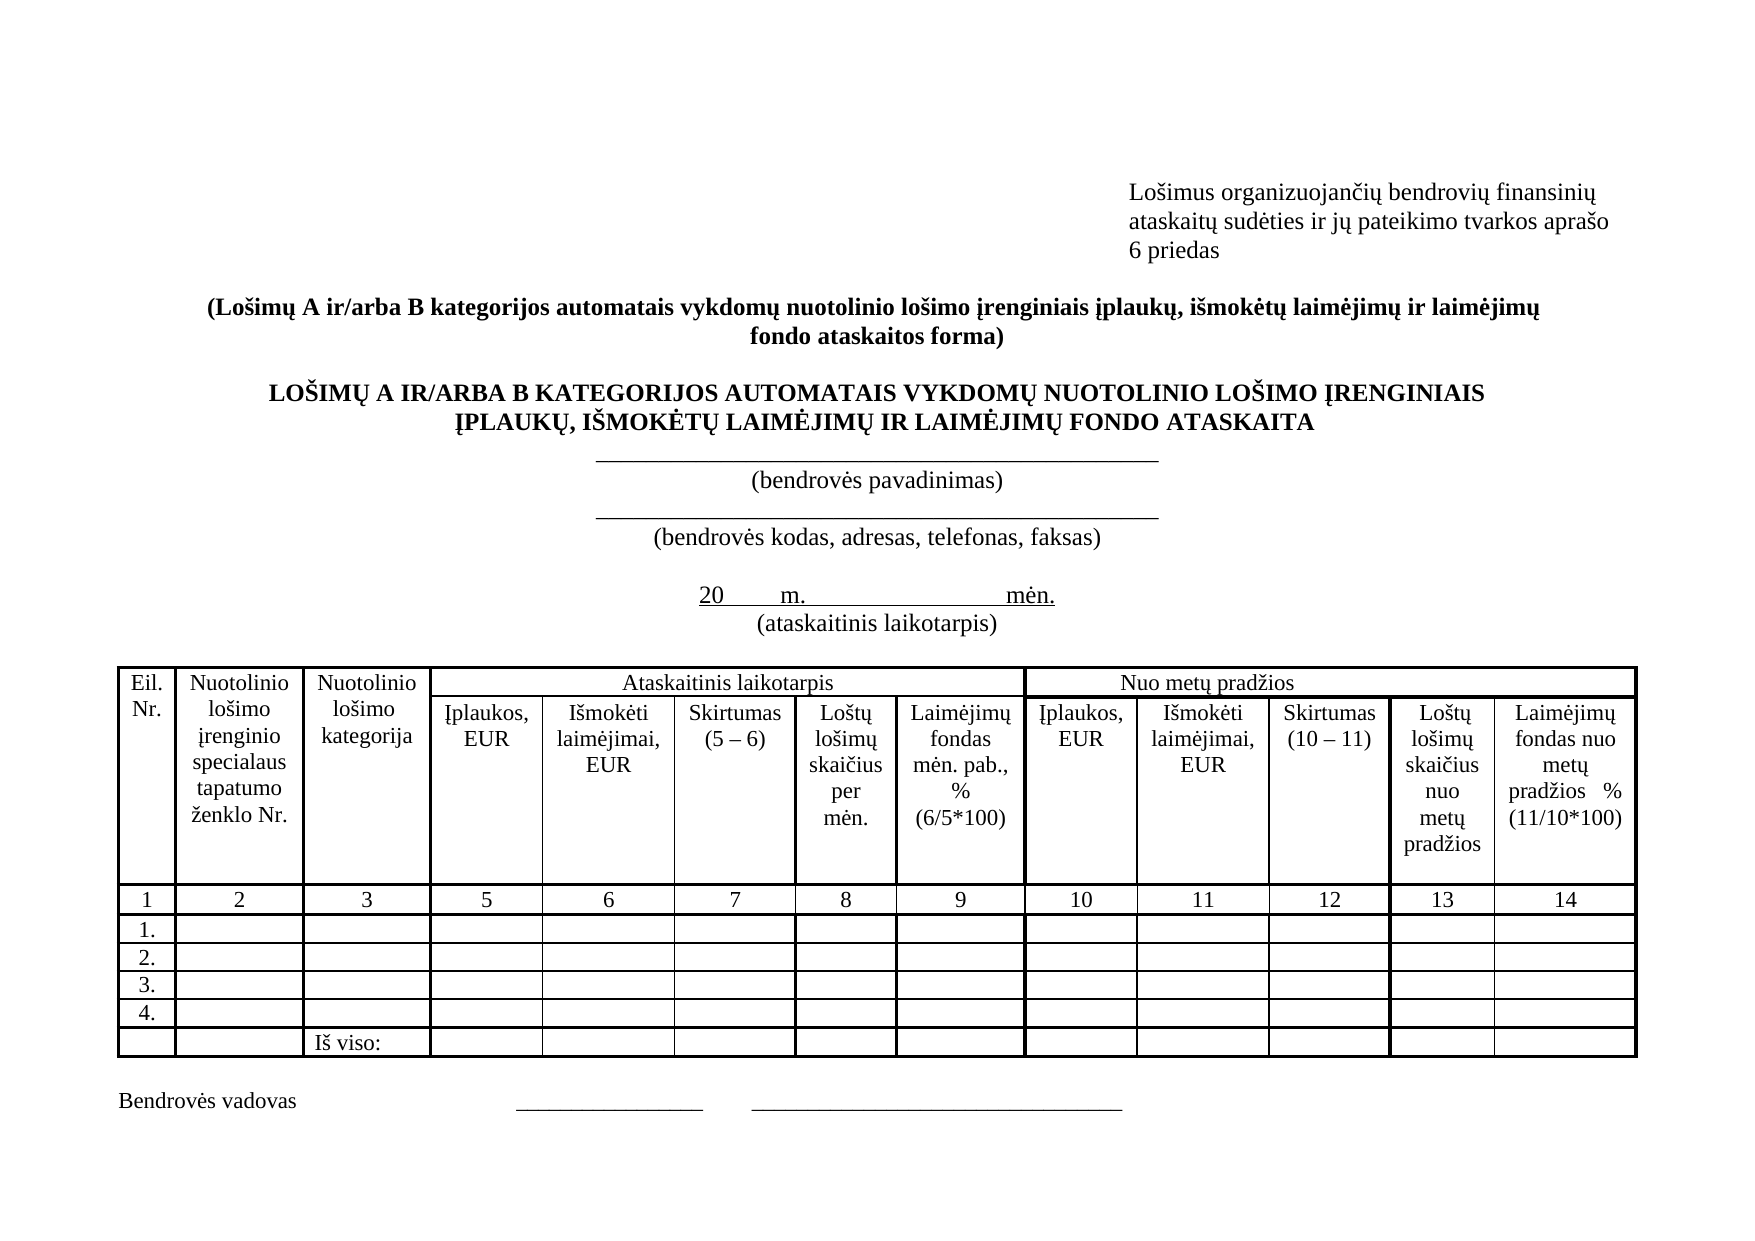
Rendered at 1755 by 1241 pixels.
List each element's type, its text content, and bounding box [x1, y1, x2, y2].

table_cell [1495, 972, 1634, 998]
table_cell [797, 972, 895, 998]
table_cell Išmokėti laimėjimai, EUR [543, 697, 674, 883]
table_cell Laimėjimų fondas nuo metų pradžios % (11/10*100) [1495, 699, 1634, 883]
text ĮPLAUKŲ, IŠMOKĖTŲ LAIMĖJIMŲ IR LAIMĖJIMŲ FONDO ATASKAITA [133, 407, 1636, 436]
table_cell [1270, 1029, 1388, 1055]
table_cell [898, 916, 1023, 942]
table_cell [675, 944, 794, 970]
table_cell 2 [177, 886, 302, 912]
text LOŠIMŲ A IR/ARBA B KATEGORIJOS AUTOMATAIS VYKDOMŲ NUOTOLINIO LOŠIMO ĮRENGINIAIS [118, 378, 1636, 407]
table_cell [305, 916, 429, 942]
table_cell 6 [543, 886, 674, 912]
table_cell 12 [1270, 886, 1388, 912]
table_cell [1392, 944, 1494, 970]
table_cell [305, 972, 429, 998]
text (Lošimų A ir/arba B kategorijos automatais vykdomų nuotolinio lošimo įrenginiais įplaukų, išmokėtų laimėjimų ir laimėjimų [118, 292, 1636, 321]
table_cell [305, 944, 429, 970]
table_cell 5 [432, 886, 542, 912]
text 20 m. mėn. [118, 580, 1636, 608]
text Bendrovės vadovas [118, 1087, 1636, 1113]
table_cell [543, 972, 674, 998]
text _____________________________________________ [118, 436, 1636, 465]
table_cell 14 [1495, 886, 1634, 912]
table_cell [1138, 1029, 1268, 1055]
table_header Nuo metų pradžios [1027, 669, 1390, 695]
table_cell 11 [1138, 886, 1269, 912]
table_cell [177, 944, 302, 970]
table_cell 1. [120, 916, 174, 942]
text (ataskaitinis laikotarpis) [118, 608, 1636, 637]
table_cell [543, 1000, 674, 1026]
table_cell [898, 944, 1023, 970]
table_cell [1495, 1029, 1634, 1055]
table_cell 9 [897, 886, 1024, 912]
table_cell 3. [120, 972, 174, 998]
table_cell [1270, 972, 1388, 998]
table_cell [1027, 1029, 1136, 1055]
table_cell Skirtumas (5 – 6) [675, 697, 794, 883]
table_cell 7 [675, 886, 795, 912]
table_cell [898, 1000, 1023, 1026]
table_cell [432, 916, 542, 942]
table_cell [305, 1000, 429, 1026]
table_cell Įplaukos, EUR [432, 697, 542, 883]
table_cell 4. [120, 1000, 174, 1026]
table_cell [797, 1000, 895, 1026]
text Lošimus organizuojančių bendrovių finansinių [797, 177, 1636, 206]
table_cell [543, 944, 674, 970]
text (bendrovės kodas, adresas, telefonas, faksas) [118, 522, 1636, 551]
table_cell [177, 1029, 302, 1055]
table_cell [1027, 972, 1136, 998]
table_cell [177, 1000, 302, 1026]
table_cell Loštų lošimų skaičius per mėn. [797, 697, 895, 883]
table_cell [675, 916, 794, 942]
table_header Eil. Nr. [120, 669, 174, 883]
table_cell [543, 1029, 674, 1055]
table_cell [1138, 1000, 1268, 1026]
table_cell [1392, 916, 1494, 942]
table_cell [1392, 1000, 1494, 1026]
table_cell Iš viso: [305, 1029, 429, 1055]
table_cell [432, 1000, 542, 1026]
table_cell [797, 944, 895, 970]
table_cell [675, 1029, 794, 1055]
table_header [1390, 669, 1494, 695]
table_cell 2. [120, 944, 174, 970]
text (bendrovės pavadinimas) [118, 465, 1636, 493]
table_cell [1495, 916, 1634, 942]
table_cell Išmokėti laimėjimai, EUR [1138, 699, 1268, 883]
table_cell [1495, 1000, 1634, 1026]
table_cell [1270, 1000, 1388, 1026]
table_cell 8 [796, 886, 896, 912]
table_cell [675, 1000, 794, 1026]
table_cell [898, 972, 1023, 998]
table_cell [1495, 944, 1634, 970]
text ataskaitų sudėties ir jų pateikimo tvarkos aprašo [797, 206, 1636, 235]
table_cell [543, 916, 674, 942]
table_cell 3 [305, 886, 429, 912]
table_cell [177, 972, 302, 998]
table_cell [432, 972, 542, 998]
text _____________________________________________ [118, 493, 1636, 522]
table_header Nuotolinio lošimo kategorija [305, 669, 429, 883]
table_cell [1392, 972, 1494, 998]
table_cell [797, 1029, 895, 1055]
table_cell 10 [1026, 886, 1137, 912]
table_cell [1027, 944, 1136, 970]
table_cell 1 [120, 886, 174, 912]
table_cell [432, 944, 542, 970]
table_cell [1138, 944, 1268, 970]
table_cell Loštų lošimų skaičius nuo metų pradžios [1392, 699, 1494, 883]
table_cell Įplaukos, EUR [1027, 699, 1136, 883]
table_cell [1270, 944, 1388, 970]
text fondo ataskaitos forma) [118, 321, 1636, 350]
table_header Nuotolinio lošimo įrenginio specialaus tapatumo ženklo Nr. [177, 669, 302, 883]
table_cell [675, 972, 794, 998]
table_cell Laimėjimų fondas mėn. pab., % (6/5*100) [898, 697, 1023, 883]
table_header Ataskaitinis laikotarpis [432, 669, 1023, 695]
table_cell [1138, 972, 1268, 998]
table_cell [1138, 916, 1268, 942]
table_cell [120, 1029, 174, 1055]
table_cell [898, 1029, 1023, 1055]
table_cell [797, 916, 895, 942]
table_cell [177, 916, 302, 942]
table_cell [1270, 916, 1388, 942]
table_cell 13 [1392, 886, 1494, 912]
table_cell [1392, 1029, 1494, 1055]
table_cell [432, 1029, 542, 1055]
table_cell [1027, 916, 1136, 942]
table_cell [1027, 1000, 1136, 1026]
table_cell Skirtumas (10 – 11) [1270, 699, 1388, 883]
text 6 priedas [797, 235, 1636, 263]
table_header [1495, 669, 1634, 695]
